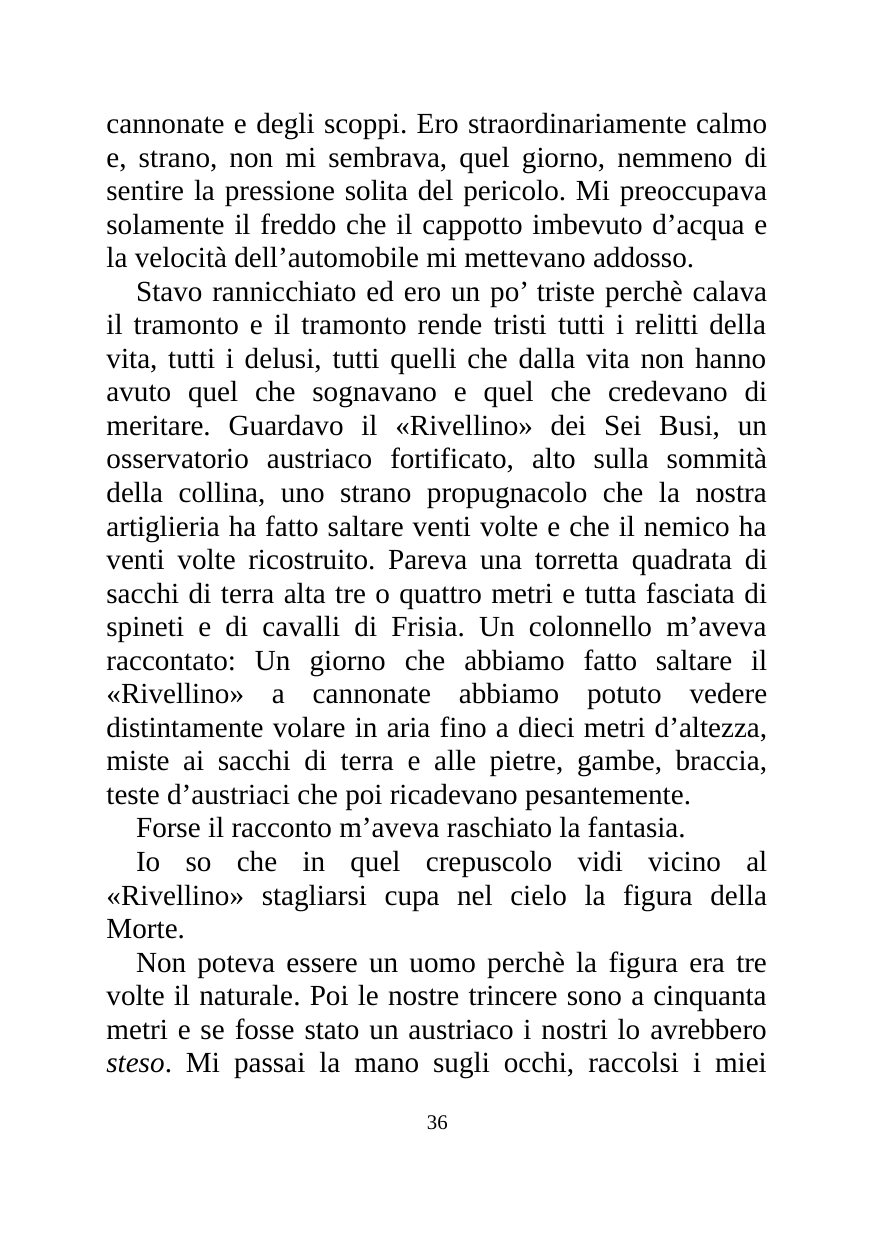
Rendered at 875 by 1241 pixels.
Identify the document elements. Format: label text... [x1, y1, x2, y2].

text Forse il racconto m’aveva raschiato la fantasia. [106, 811, 768, 844]
text cannonate e degli scoppi. Ero straordinariamente calmo e, strano, non mi sembrava, quel giorno, nemmeno di sentire la pressione solita del pericolo. Mi preoccupava solamente il freddo che il cappotto imbevuto d’acqua e la velocità dell’automobile mi mettevano addosso. [106, 106, 768, 274]
text Stavo rannicchiato ed ero un po’ triste perchè calava il tramonto e il tramonto rende tristi tutti i relitti della vita, tutti i delusi, tutti quelli che dalla vita non hanno avuto quel che sognavano e quel che credevano di meritare. Guardavo il «Rivellino» dei Sei Busi, un osservatorio austriaco fortificato, alto sulla sommità della collina, uno strano propugnacolo che la nostra artiglieria ha fatto saltare venti volte e che il nemico ha venti volte ricostruito. Pareva una torretta quadrata di sacchi di terra alta tre o quattro metri e tutta fasciata di spineti e di cavalli di Frisia. Un colonnello m’aveva raccontato: Un giorno che abbiamo fatto saltare il «Rivellino» a cannonate abbiamo potuto vedere distintamente volare in aria fino a dieci metri d’altezza, miste ai sacchi di terra e alle pietre, gambe, braccia, teste d’austriaci che poi ricadevano pesantemente. [106, 274, 768, 811]
text Io so che in quel crepuscolo vidi vicino al «Rivellino» stagliarsi cupa nel cielo la figura della Morte. [106, 844, 768, 945]
text Non poteva essere un uomo perchè la figura era tre volte il naturale. Poi le nostre trincere sono a cinquanta metri e se fosse stato un austriaco i nostri lo avrebbero steso. Mi passai la mano sugli occhi, raccolsi i miei [106, 945, 768, 1079]
